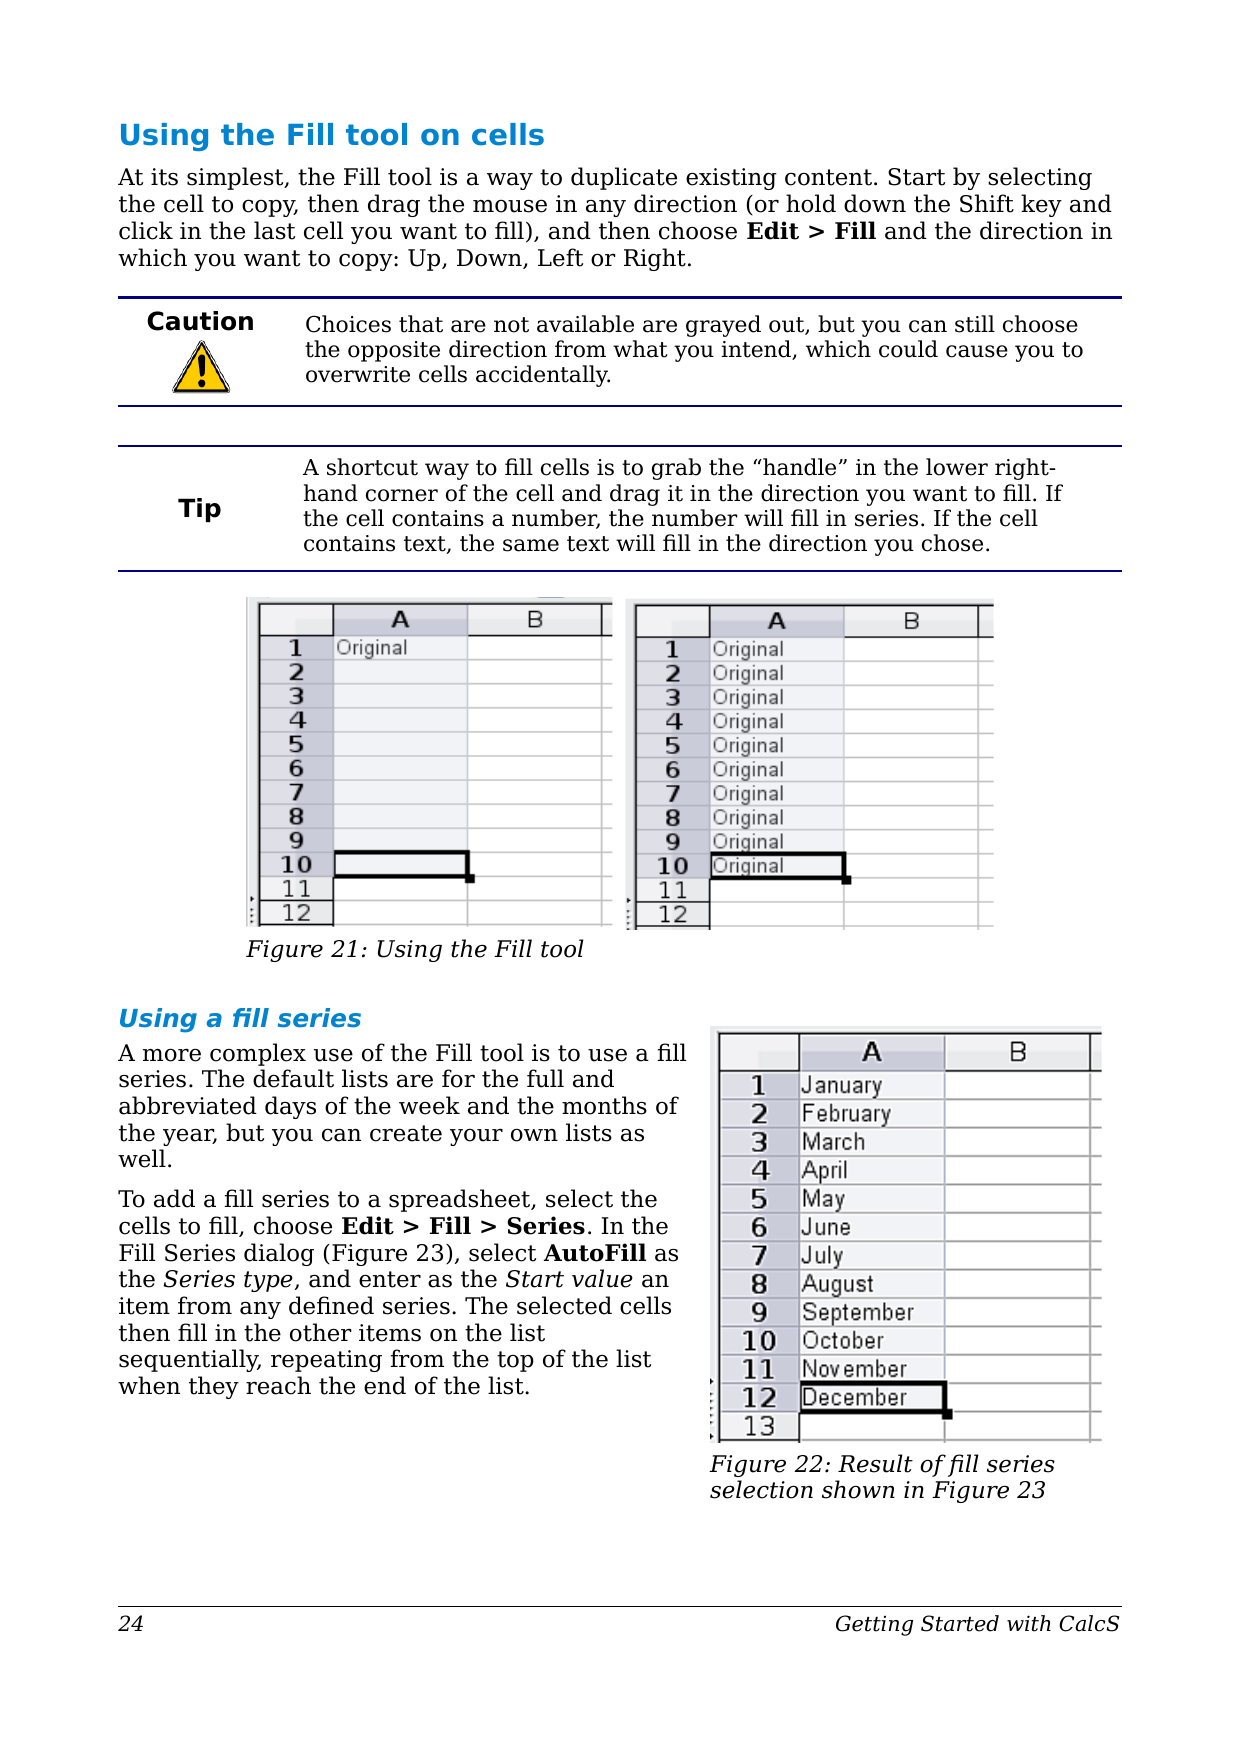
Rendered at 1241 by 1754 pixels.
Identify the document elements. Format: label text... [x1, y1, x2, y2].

text At its simplest, the Fill tool is a way to duplicate existing content. Start by selecting the cell to copy, then drag the mouse in any direction (or hold down the Shift key and click in the last cell you want to fill), and then choose Edit > Fill and the direction in which you want to copy: Up, Down, Left or Right. [118, 164, 1122, 271]
table_header Caution [118, 299, 283, 405]
subtitle Using the Fill tool on cells [118, 118, 1122, 152]
table_header A shortcut way to fill cells is to grab the “handle” in the lower right-hand corner of the cell and drag it in the direction you want to fill. If the cell contains a number, the number will fill in series. If the cell contains text, the same text will fill in the direction you chose. [281, 447, 1122, 570]
text A more complex use of the Fill tool is to use a fill series. The default lists are for the full and abbreviated days of the week and the months of the year, but you can create your own lists as well. [118, 1040, 710, 1173]
picture [710, 1026, 1102, 1443]
subtitle Using a fill series [118, 1004, 1122, 1451]
text Figure 22: Result of fill series selection shown in Figure 23 [710, 1451, 1119, 1504]
table_header Tip [118, 447, 281, 570]
picture [246, 597, 994, 930]
text To add a fill series to a spreadsheet, select the cells to fill, choose Edit > Fill > Series. In the Fill Series dialog (Figure 23), select AutoFill as the Series type, and enter as the Start value an item from any defined series. The selected cells then fill in the other items on the list sequentially, repeating from the top of the list when they reach the end of the list. [118, 1186, 710, 1400]
text Figure 21: Using the Fill tool [246, 936, 994, 963]
picture [168, 336, 233, 397]
subtitle [710, 1504, 1119, 1519]
table_header Choices that are not available are grayed out, but you can still choose the opposite direction from what you intend, which could cause you to overwrite cells accidentally. [283, 299, 1122, 405]
